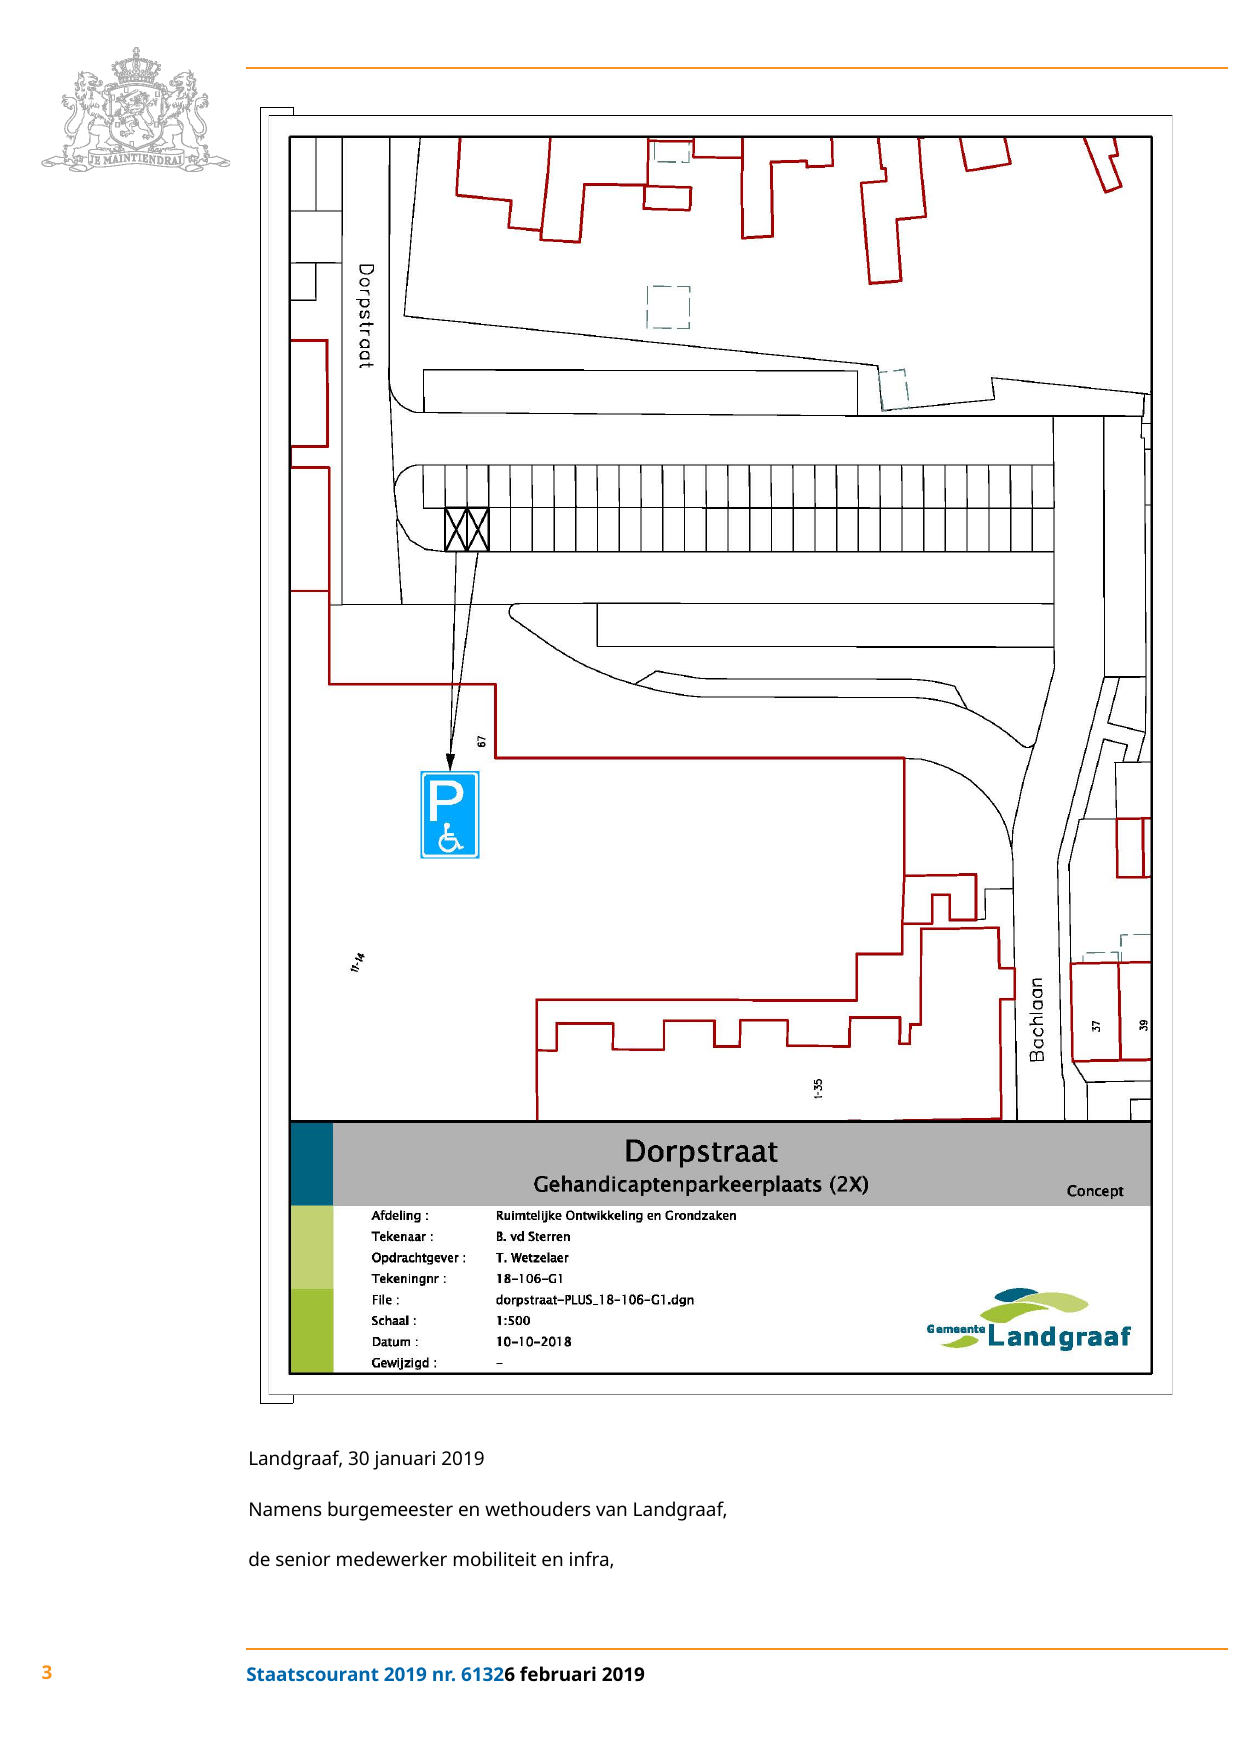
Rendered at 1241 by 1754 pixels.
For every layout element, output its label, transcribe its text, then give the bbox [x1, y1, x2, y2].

text de senior medewerker mobiliteit en infra, [248, 1546, 1152, 1572]
picture [41, 47, 231, 172]
text Landgraaf, 30 januari 2019 [248, 1445, 1152, 1471]
text Namens burgemeester en wethouders van Landgraaf, [248, 1496, 1152, 1522]
picture [268, 115, 1173, 1395]
